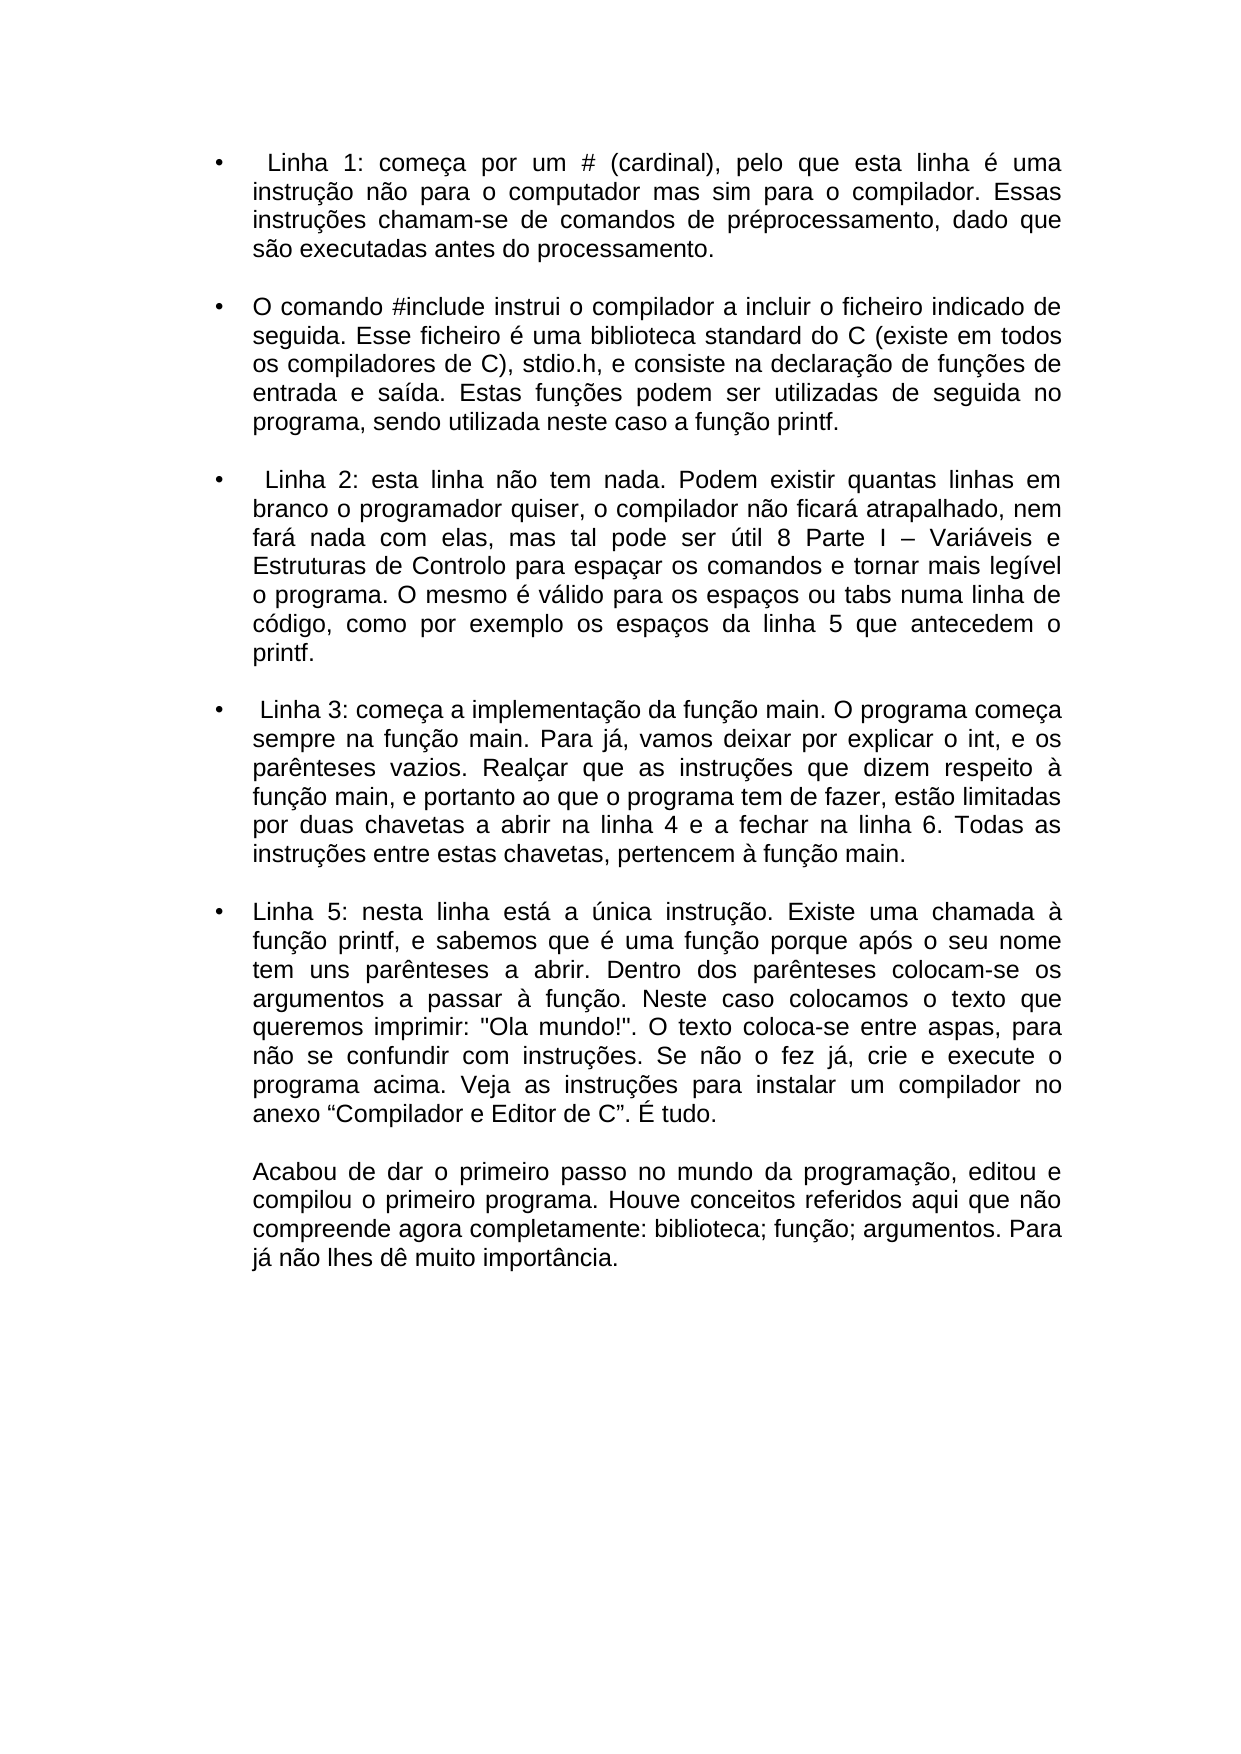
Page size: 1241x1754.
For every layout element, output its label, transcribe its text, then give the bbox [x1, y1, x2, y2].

list Acabou de dar o primeiro passo no mundo da programação, editou e compilou o primeiro programa. Houve conceitos referidos aqui que não compreende agora completamente: biblioteca; função; argumentos. Para já não lhes dê muito importância. [215, 1156, 1063, 1271]
list Linha 5: nesta linha está a única instrução. Existe uma chamada à função printf, e sabemos que é uma função porque após o seu nome tem uns parênteses a abrir. Dentro dos parênteses colocam-se os argumentos a passar à função. Neste caso colocamos o texto que queremos imprimir: "Ola mundo!". O texto coloca-se entre aspas, para não se confundir com instruções. Se não o fez já, crie e execute o programa acima. Veja as instruções para instalar um compilador no anexo “Compilador e Editor de C”. É tudo. [215, 897, 1063, 1127]
list O comando #include instrui o compilador a incluir o ficheiro indicado de seguida. Esse ficheiro é uma biblioteca standard do C (existe em todos os compiladores de C), stdio.h, e consiste na declaração de funções de entrada e saída. Estas funções podem ser utilizadas de seguida no programa, sendo utilizada neste caso a função printf. [215, 292, 1063, 436]
list Linha 3: começa a implementação da função main. O programa começa sempre na função main. Para já, vamos deixar por explicar o int, e os parênteses vazios. Realçar que as instruções que dizem respeito à função main, e portanto ao que o programa tem de fazer, estão limitadas por duas chavetas a abrir na linha 4 e a fechar na linha 6. Todas as instruções entre estas chavetas, pertencem à função main. [215, 695, 1063, 868]
list Linha 1: começa por um # (cardinal), pelo que esta linha é uma instrução não para o computador mas sim para o compilador. Essas instruções chamam-se de comandos de préprocessamento, dado que são executadas antes do processamento. [215, 148, 1063, 263]
list Linha 2: esta linha não tem nada. Podem existir quantas linhas em branco o programador quiser, o compilador não ficará atrapalhado, nem fará nada com elas, mas tal pode ser útil 8 Parte I – Variáveis e Estruturas de Controlo para espaçar os comandos e tornar mais legível o programa. O mesmo é válido para os espaços ou tabs numa linha de código, como por exemplo os espaços da linha 5 que antecedem o printf. [215, 465, 1063, 666]
